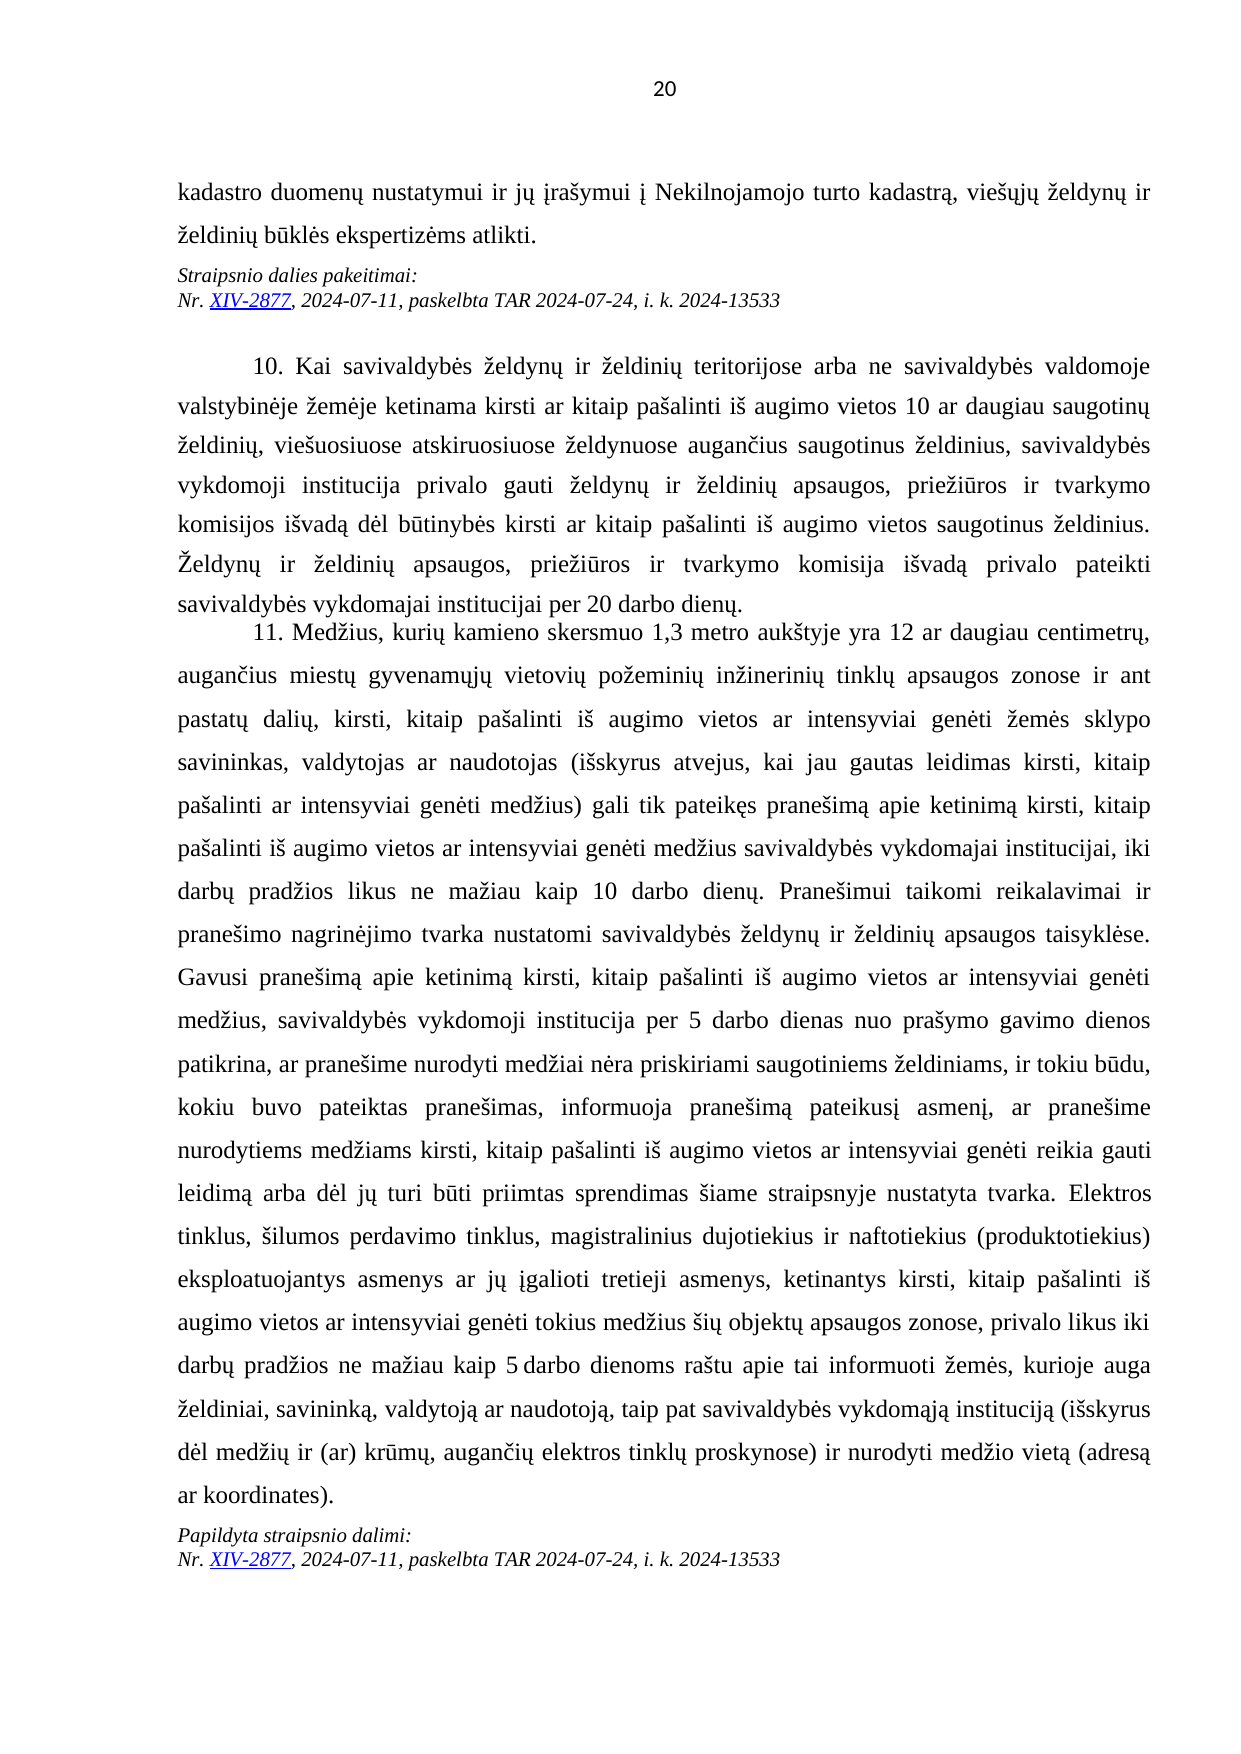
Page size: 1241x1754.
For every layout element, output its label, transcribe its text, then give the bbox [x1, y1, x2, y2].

text Nr. XIV-2877, 2024-07-11, paskelbta TAR 2024-07-24, i. k. 2024-13533 [177, 287, 1152, 312]
text 11. Medžius, kurių kamieno skersmuo 1,3 metro aukštyje yra 12 ar daugiau centimetrų, augančius miestų gyvenamųjų vietovių požeminių inžinerinių tinklų apsaugos zonose ir ant pastatų dalių, kirsti, kitaip pašalinti iš augimo vietos ar intensyviai genėti žemės sklypo savininkas, valdytojas ar naudotojas (išskyrus atvejus, kai jau gautas leidimas kirsti, kitaip pašalinti ar intensyviai genėti medžius) gali tik pateikęs pranešimą apie ketinimą kirsti, kitaip pašalinti iš augimo vietos ar intensyviai genėti medžius savivaldybės vykdomajai institucijai, iki darbų pradžios likus ne mažiau kaip 10 darbo dienų. Pranešimui taikomi reikalavimai ir pranešimo nagrinėjimo tvarka nustatomi savivaldybės želdynų ir želdinių apsaugos taisyklėse. Gavusi pranešimą apie ketinimą kirsti, kitaip pašalinti iš augimo vietos ar intensyviai genėti medžius, savivaldybės vykdomoji institucija per 5 darbo dienas nuo prašymo gavimo dienos patikrina, ar pranešime nurodyti medžiai nėra priskiriami saugotiniems želdiniams, ir tokiu būdu, kokiu buvo pateiktas pranešimas, informuoja pranešimą pateikusį asmenį, ar pranešime nurodytiems medžiams kirsti, kitaip pašalinti iš augimo vietos ar intensyviai genėti reikia gauti leidimą arba dėl jų turi būti priimtas sprendimas šiame straipsnyje nustatyta tvarka. Elektros tinklus, šilumos perdavimo tinklus, magistralinius dujotiekius ir naftotiekius (produktotiekius) eksploatuojantys asmenys ar jų įgalioti tretieji asmenys, ketinantys kirsti, kitaip pašalinti iš augimo vietos ar intensyviai genėti tokius medžius šių objektų apsaugos zonose, privalo likus iki darbų pradžios ne mažiau kaip 5 darbo dienoms raštu apie tai informuoti žemės, kurioje auga želdiniai, savininką, valdytoją ar naudotoją, taip pat savivaldybės vykdomąją instituciją (išskyrus dėl medžių ir (ar) krūmų, augančių elektros tinklų proskynose) ir nurodyti medžio vietą (adresą ar koordinates). [177, 617, 1152, 1509]
text Papildyta straipsnio dalimi: [177, 1523, 1152, 1547]
text Nr. XIV-2877, 2024-07-11, paskelbta TAR 2024-07-24, i. k. 2024-13533 [177, 1547, 1152, 1571]
text kadastro duomenų nustatymui ir jų įrašymui į Nekilnojamojo turto kadastrą, viešųjų želdynų ir želdinių būklės ekspertizėms atlikti. [177, 177, 1152, 249]
text Straipsnio dalies pakeitimai: [177, 263, 1152, 287]
text 10. Kai savivaldybės želdynų ir želdinių teritorijose arba ne savivaldybės valdomoje valstybinėje žemėje ketinama kirsti ar kitaip pašalinti iš augimo vietos 10 ar daugiau saugotinų želdinių, viešuosiuose atskiruosiuose želdynuose augančius saugotinus želdinius, savivaldybės vykdomoji institucija privalo gauti želdynų ir želdinių apsaugos, priežiūros ir tvarkymo komisijos išvadą dėl būtinybės kirsti ar kitaip pašalinti iš augimo vietos saugotinus želdinius. Želdynų ir želdinių apsaugos, priežiūros ir tvarkymo komisija išvadą privalo pateikti savivaldybės vykdomajai institucijai per 20 darbo dienų. [177, 340, 1152, 617]
